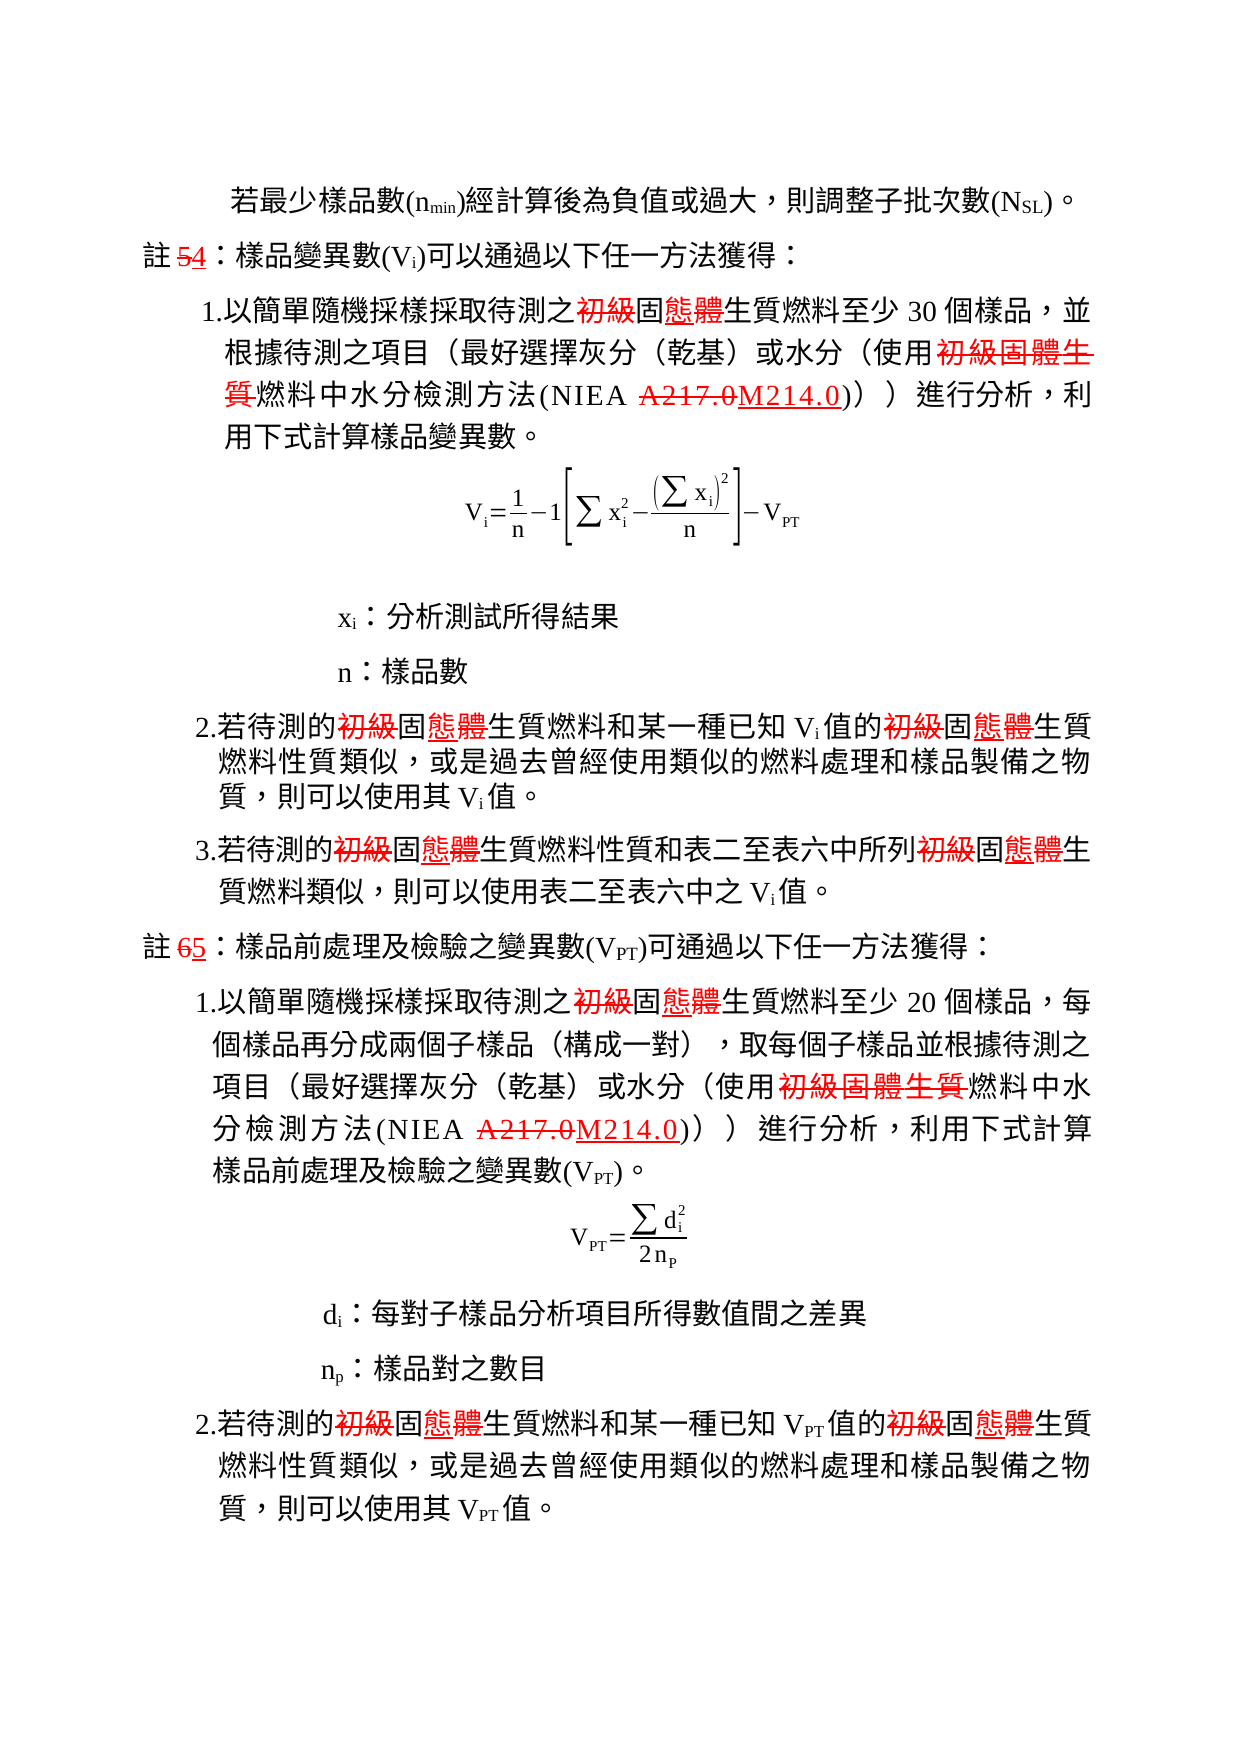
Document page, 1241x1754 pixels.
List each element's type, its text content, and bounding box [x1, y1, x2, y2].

list 2.若待測的初級固態體生質燃料和某一種已知Vi值的初級固態體生質燃料性質類似，或是過去曾經使用類似的燃料處理和樣品製備之物質，則可以使用其Vi值。 [195, 703, 1093, 814]
text 註65：樣品前處理及檢驗之變異數(VPT)可通過以下任一方法獲得： [142, 924, 1093, 966]
text 各種初級固態體生質燃料之Vi、VPT、PL可參考表二至表六之建議值。若最少樣品數(nmin)經計算後為負值或過大，則調整子批次數(NSL)。 [230, 177, 1093, 219]
list 1.以簡單隨機採樣採取待測之初級固態體生質燃料至少 30 個樣品，並根據待測之項目（最好選擇灰分（乾基）或水分（使用初級固體生質燃料中水分檢測方法(NIEA A217.0M214.0)））進行分析，利用下式計算樣品變異數。 [201, 287, 1093, 456]
text 2.若待測的初級固態體生質燃料和某一種已知VPT值的初級固態體生質燃料性質類似，或是過去曾經使用類似的燃料處理和樣品製備之物質，則可以使用其VPT值。 [195, 1401, 1093, 1528]
text 註54：樣品變異數(Vi)可以通過以下任一方法獲得： [142, 232, 1093, 274]
text np：樣品對之數目 [218, 1346, 1093, 1388]
text di：每對子樣品分析項目所得數值間之差異 [223, 1291, 1093, 1333]
list 3.若待測的初級固態體生質燃料性質和表二至表六中所列初級固態體生質燃料類似，則可以使用表二至表六中之Vi值。 [195, 827, 1093, 911]
text 1.以簡單隨機採樣採取待測之初級固態體生質燃料至少 20 個樣品，每個樣品再分成兩個子樣品（構成一對），取每個子樣品並根據待測之項目（最好選擇灰分（乾基）或水分（使用初級固體生質燃料中水分檢測方法(NIEA A217.0M214.0)））進行分析，利用下式計算樣品前處理及檢驗之變異數(VPT)。 [195, 979, 1093, 1190]
text n：樣品數 [148, 648, 1093, 691]
text xi：分析測試所得結果 [148, 593, 1093, 636]
